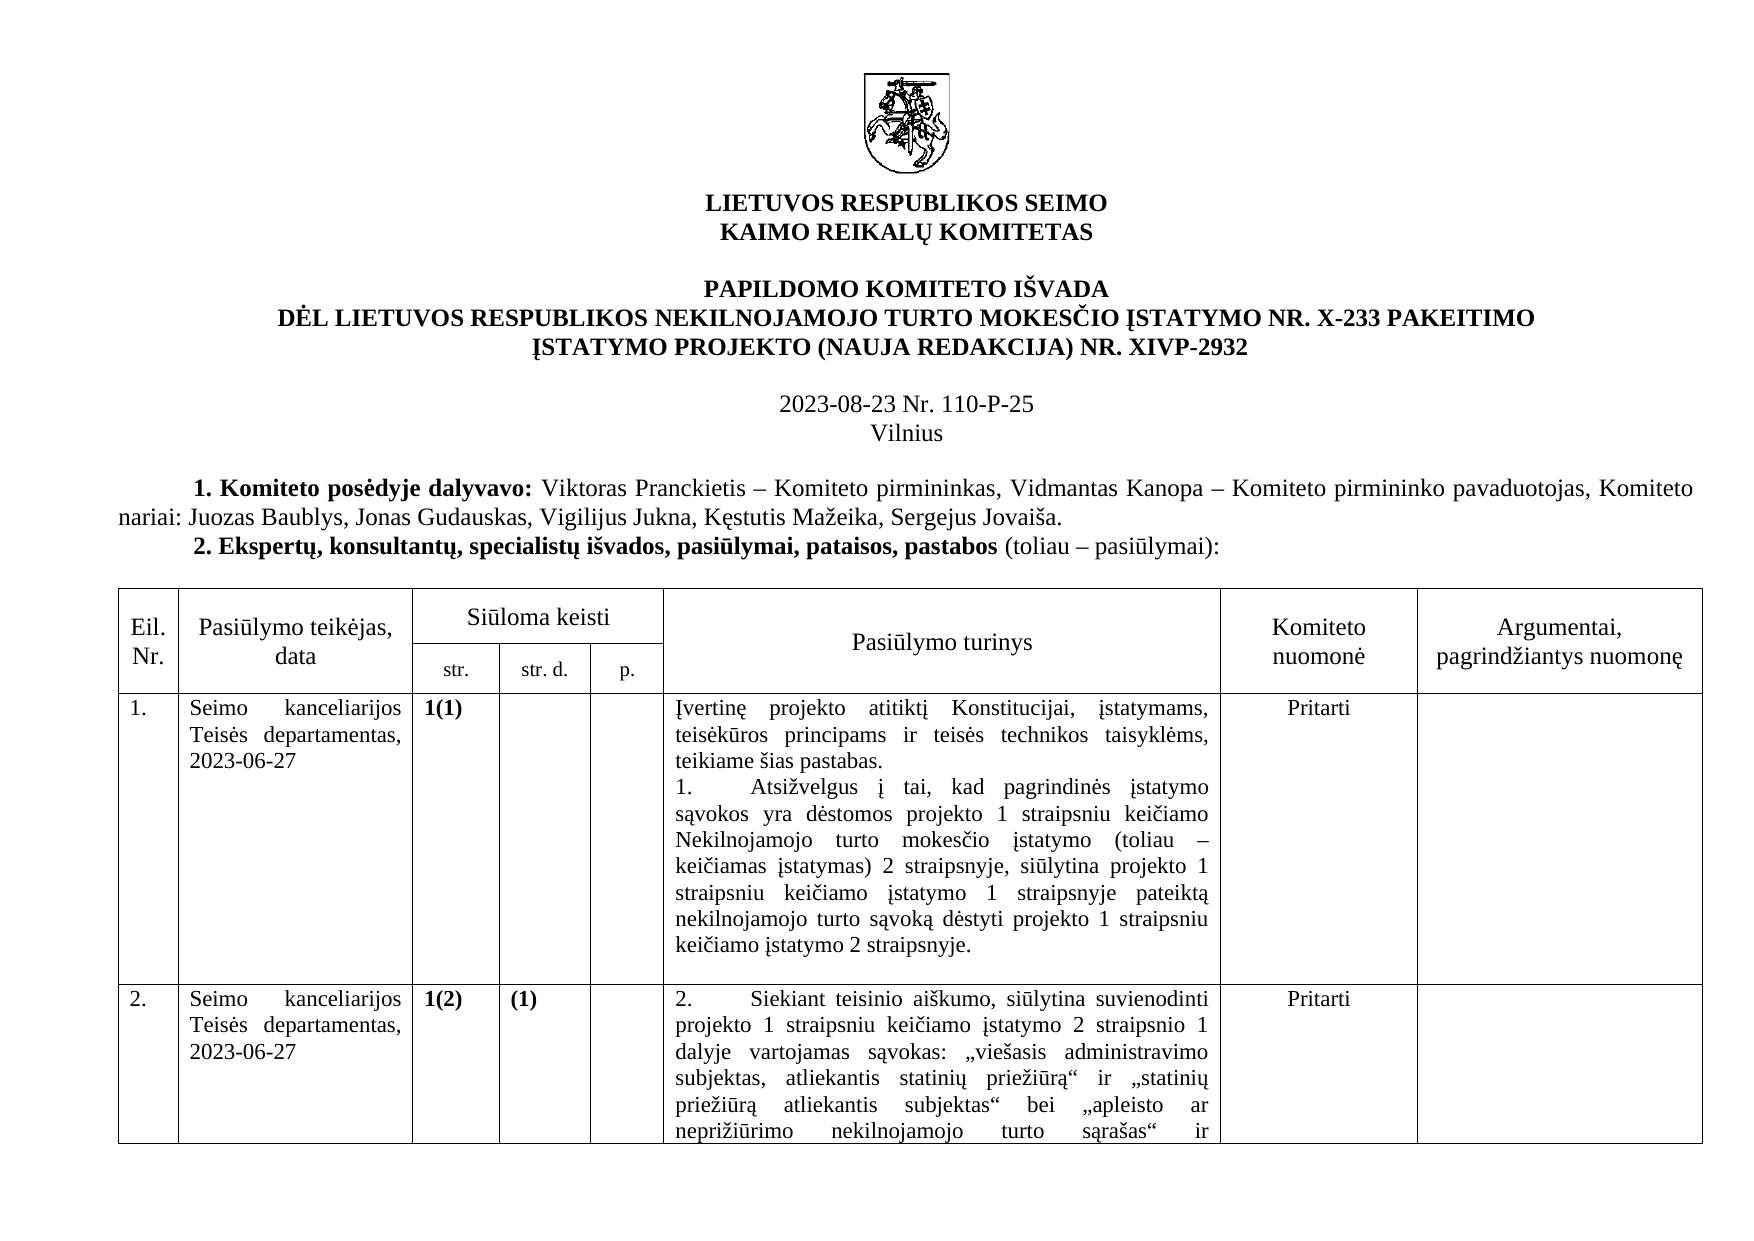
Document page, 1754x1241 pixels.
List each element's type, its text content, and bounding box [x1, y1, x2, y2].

table_header Komiteto nuomonė [1221, 589, 1417, 693]
table_header Siūloma keisti [413, 589, 663, 643]
table_header Pasiūlymo teikėjas, data [179, 589, 412, 693]
table_cell Seimo kanceliarijos Teisės departamentas, 2023-06-27 [179, 985, 412, 1143]
table_header Pasiūlymo turinys [664, 589, 1220, 693]
table_cell 1(1) [413, 694, 499, 984]
text 2023-08-23 Nr. 110-P-25 [118, 389, 1695, 418]
text LIETUVOS RESPUBLIKOS SEIMO [118, 188, 1695, 217]
table_cell 2. [119, 985, 178, 1143]
table_cell (1) [500, 985, 590, 1143]
text Vilnius [118, 418, 1695, 447]
table_cell 1(2) [413, 985, 499, 1143]
table_cell 1. [119, 694, 178, 984]
subtitle PAPILDOMO KOMITETO IŠVADA [118, 274, 1695, 303]
subtitle DĖL LIETUVOS RESPUBLIKOS NEKILNOJAMOJO TURTO MOKESČIO ĮSTATYMO NR. X-233 PAKEITIMO [118, 303, 1695, 332]
table_cell [591, 985, 663, 1143]
table_cell [500, 694, 590, 984]
subtitle 2. Ekspertų, konsultantų, specialistų išvados, pasiūlymai, pataisos, pastabos (toliau – pasiūlymai): [118, 531, 1695, 559]
table_cell 2. Siekiant teisinio aiškumo, siūlytina suvienodinti projekto 1 straipsniu keičiamo įstatymo 2 straipsnio 1 dalyje vartojamas sąvokas: „viešasis administravimo subjektas, atliekantis statinių priežiūrą“ ir „statinių priežiūrą atliekantis subjektas“ bei „apleisto ar neprižiūrimo nekilnojamojo turto sąrašas“ ir [664, 985, 1220, 1143]
table_cell p. [591, 644, 663, 693]
table_cell Pritarti [1221, 694, 1417, 984]
table_cell [1418, 694, 1702, 984]
table_cell Įvertinę projekto atitiktį Konstitucijai, įstatymams, teisėkūros principams ir teisės technikos taisyklėms, teikiame šias pastabas. 1. Atsižvelgus į tai, kad pagrindinės įstatymo sąvokos yra dėstomos projekto 1 straipsniu keičiamo Nekilnojamojo turto mokesčio įstatymo (toliau – keičiamas įstatymas) 2 straipsnyje, siūlytina projekto 1 straipsniu keičiamo įstatymo 1 straipsnyje pateiktą nekilnojamojo turto sąvoką dėstyti projekto 1 straipsniu keičiamo įstatymo 2 straipsnyje. [664, 694, 1220, 984]
table_header Argumentai, pagrindžiantys nuomonę [1418, 589, 1702, 693]
table_cell Seimo kanceliarijos Teisės departamentas, 2023-06-27 [179, 694, 412, 984]
table_cell [1418, 985, 1702, 1143]
subtitle 1. Komiteto posėdyje dalyvavo: Viktoras Pranckietis – Komiteto pirmininkas, Vidmantas Kanopa – Komiteto pirmininko pavaduotojas, Komiteto nariai: Juozas Baublys, Jonas Gudauskas, Vigilijus Jukna, Kęstutis Mažeika, Sergejus Jovaiša. [118, 473, 1695, 531]
table_cell str. d. [500, 644, 590, 693]
table_cell str. [413, 644, 499, 693]
table_cell Pritarti [1221, 985, 1417, 1143]
table_cell [591, 694, 663, 984]
table_header Eil. Nr. [119, 589, 178, 693]
text KAIMO REIKALŲ KOMITETAS [118, 217, 1695, 246]
subtitle ĮSTATYMO PROJEKTO (nauja redakcija) NR. XIVP-2932 [118, 332, 1695, 361]
